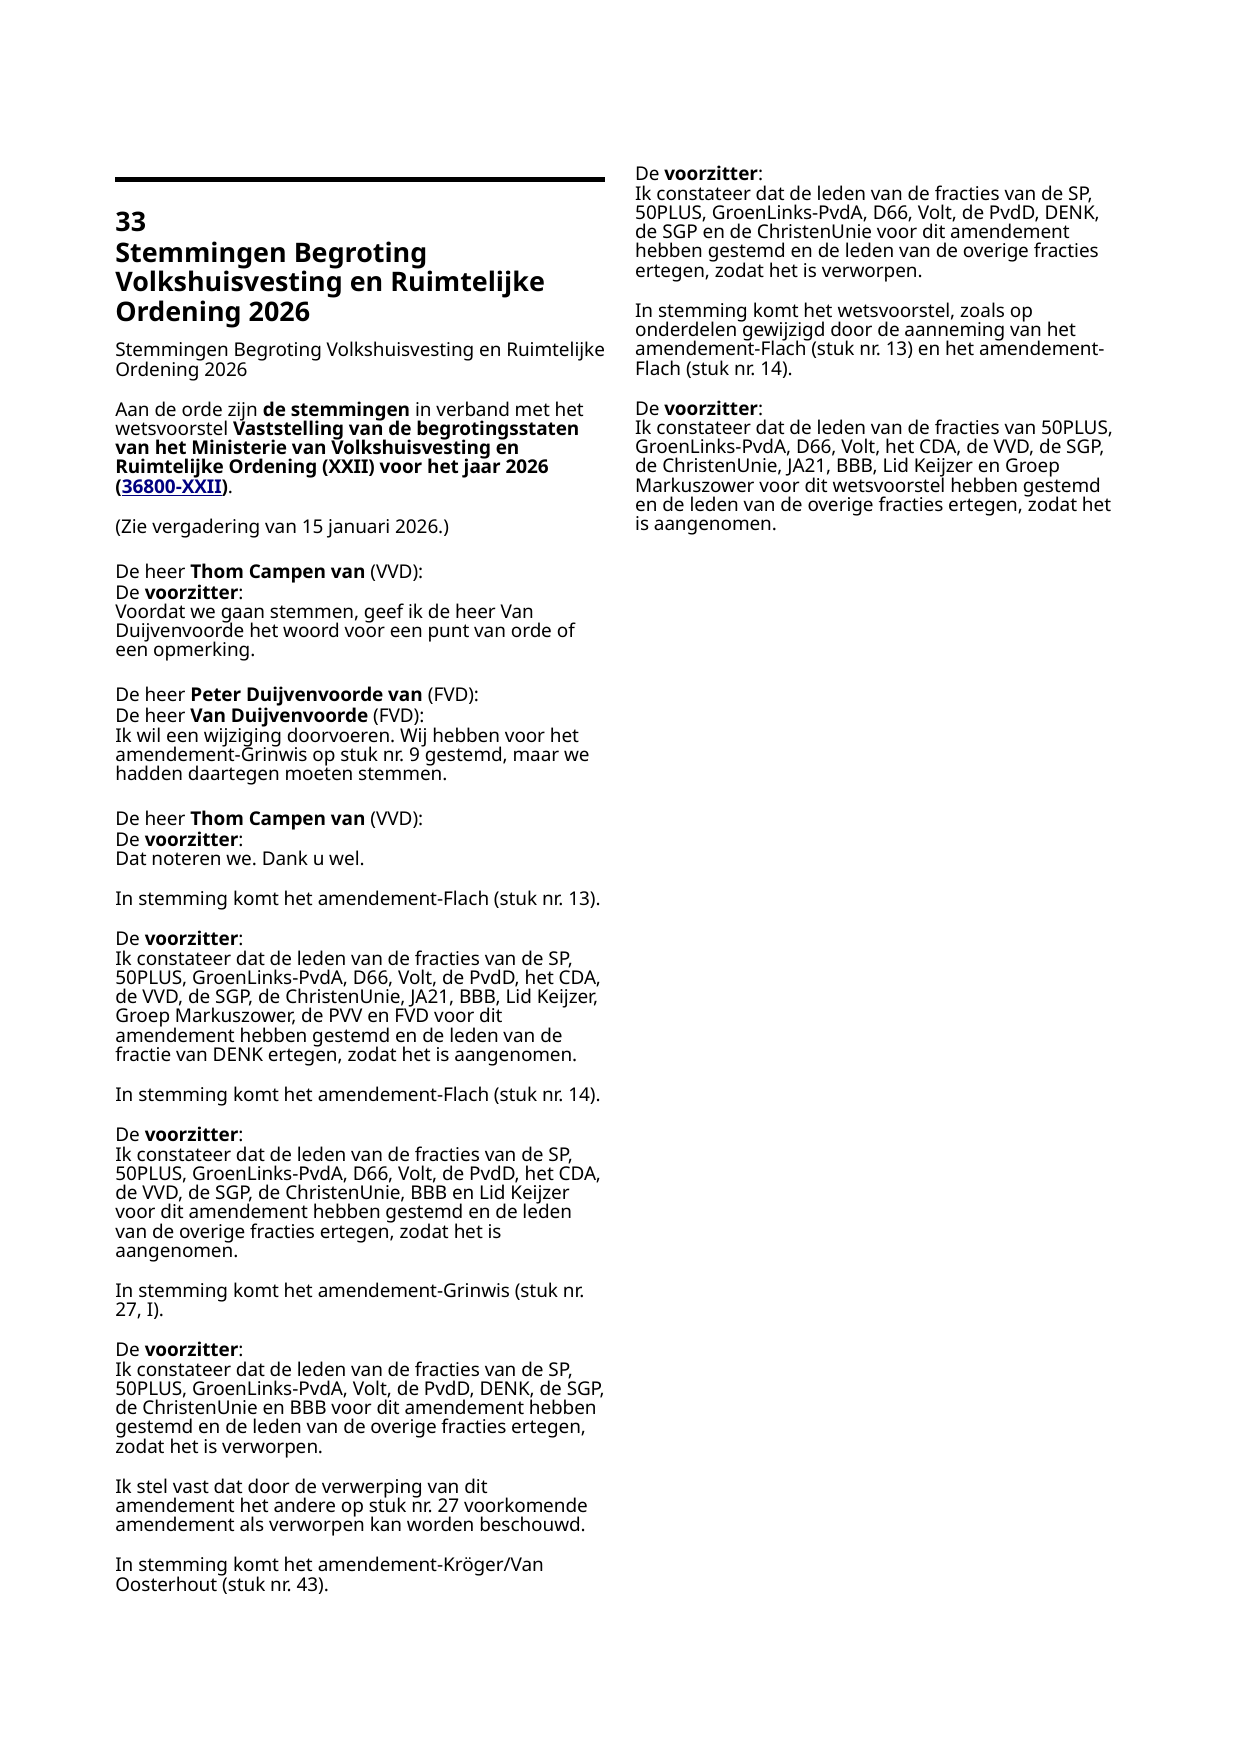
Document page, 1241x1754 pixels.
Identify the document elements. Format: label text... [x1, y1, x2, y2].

text Ik constateer dat de leden van de fracties van de SP, 50PLUS, GroenLinks-PvdA, D66, Volt, de PvdD, het CDA, de VVD, de SGP, de ChristenUnie, BBB en Lid Keijzer voor dit amendement hebben gestemd en de leden van de overige fracties ertegen, zodat het is aangenomen. [115, 1146, 605, 1261]
text Voordat we gaan stemmen, geef ik de heer Van Duijvenvoorde het woord voor een punt van orde of een opmerking. [115, 603, 605, 661]
text De voorzitter: [115, 930, 605, 950]
text De voorzitter: [115, 584, 605, 603]
text Aan de orde zijn de stemmingen in verband met het wetsvoorstel Vaststelling van de begrotingsstaten van het Ministerie van Volkshuisvesting en Ruimtelijke Ordening (XXII) voor het jaar 2026 (36800-XXII). [115, 401, 605, 497]
text Ik constateer dat de leden van de fracties van de SP, 50PLUS, GroenLinks-PvdA, D66, Volt, de PvdD, het CDA, de VVD, de SGP, de ChristenUnie, JA21, BBB, Lid Keijzer, Groep Markuszower, de PVV en FVD voor dit amendement hebben gestemd en de leden van de fractie van DENK ertegen, zodat het is aangenomen. [115, 950, 605, 1065]
text Ik wil een wijziging doorvoeren. Wij hebben voor het amendement-Grinwis op stuk nr. 9 gestemd, maar we hadden daartegen moeten stemmen. [115, 727, 605, 784]
text Ik constateer dat de leden van de fracties van de SP, 50PLUS, GroenLinks-PvdA, D66, Volt, de PvdD, DENK, de SGP en de ChristenUnie voor dit amendement hebben gestemd en de leden van de overige fracties ertegen, zodat het is verworpen. [635, 184, 1125, 281]
text De voorzitter: [115, 1341, 605, 1361]
text Ik stel vast dat door de verwerping van dit amendement het andere op stuk nr. 27 voorkomende amendement als verworpen kan worden beschouwd. [115, 1478, 605, 1536]
text In stemming komt het amendement-Flach (stuk nr. 14). [115, 1086, 605, 1105]
text Dat noteren we. Dank u wel. [115, 850, 605, 869]
text 33 [115, 203, 605, 239]
text De heer Thom Campen van (VVD): [115, 558, 605, 584]
text (Zie vergadering van 15 januari 2026.) [115, 518, 605, 537]
text De heer Peter Duijvenvoorde van (FVD): [115, 682, 605, 707]
text Ik constateer dat de leden van de fracties van 50PLUS, GroenLinks-PvdA, D66, Volt, het CDA, de VVD, de SGP, de ChristenUnie, JA21, BBB, Lid Keijzer en Groep Markuszower voor dit wetsvoorstel hebben gestemd en de leden van de overige fracties ertegen, zodat het is aangenomen. [635, 419, 1125, 534]
text De voorzitter: [115, 1126, 605, 1146]
text De voorzitter: [635, 400, 1125, 419]
text De heer Thom Campen van (VVD): [115, 805, 605, 831]
text In stemming komt het amendement-Flach (stuk nr. 13). [115, 890, 605, 909]
text In stemming komt het amendement-Kröger/Van Oosterhout (stuk nr. 43). [115, 1556, 605, 1595]
text De heer Van Duijvenvoorde (FVD): [115, 707, 605, 727]
text In stemming komt het wetsvoorstel, zoals op onderdelen gewijzigd door de aanneming van het amendement-Flach (stuk nr. 13) en het amendement-Flach (stuk nr. 14). [635, 302, 1125, 379]
text In stemming komt het amendement-Grinwis (stuk nr. 27, I). [115, 1282, 605, 1321]
text Stemmingen Begroting Volkshuisvesting en Ruimtelijke Ordening 2026 [115, 239, 605, 341]
text De voorzitter: [115, 831, 605, 850]
text Stemmingen Begroting Volkshuisvesting en Ruimtelijke Ordening 2026 [115, 341, 605, 380]
text De voorzitter: [635, 165, 1125, 184]
text Ik constateer dat de leden van de fracties van de SP, 50PLUS, GroenLinks-PvdA, Volt, de PvdD, DENK, de SGP, de ChristenUnie en BBB voor dit amendement hebben gestemd en de leden van de overige fracties ertegen, zodat het is verworpen. [115, 1361, 605, 1457]
